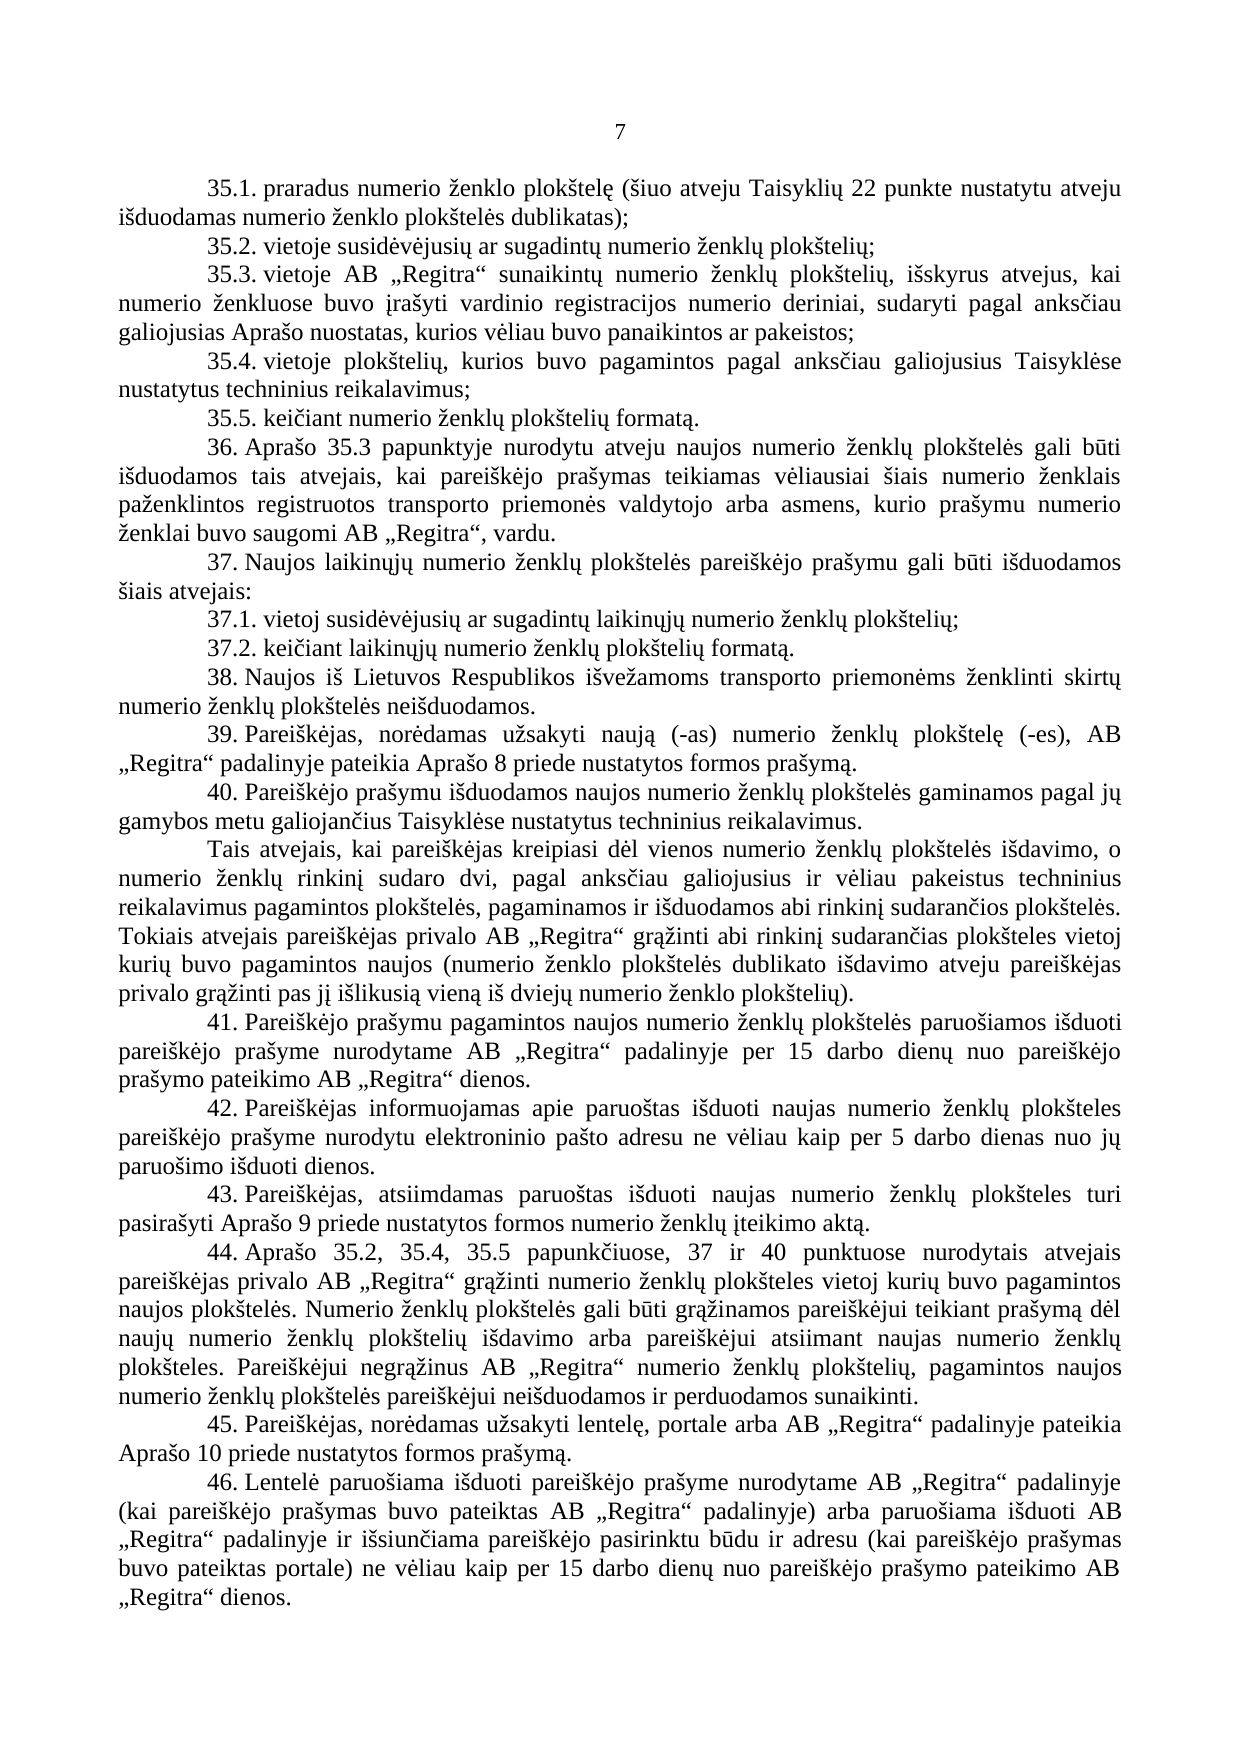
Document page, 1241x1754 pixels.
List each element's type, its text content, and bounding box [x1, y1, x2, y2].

text 43. Pareiškėjas, atsiimdamas paruoštas išduoti naujas numerio ženklų plokšteles turi pasirašyti Aprašo 9 priede nustatytos formos numerio ženklų įteikimo aktą. [118, 1179, 1122, 1237]
text 35.5. keičiant numerio ženklų plokštelių formatą. [118, 403, 1122, 432]
text 35.4. vietoje plokštelių, kurios buvo pagamintos pagal anksčiau galiojusius Taisyklėse nustatytus techninius reikalavimus; [118, 346, 1122, 403]
text 40. Pareiškėjo prašymu išduodamos naujos numerio ženklų plokštelės gaminamos pagal jų gamybos metu galiojančius Taisyklėse nustatytus techninius reikalavimus. [118, 777, 1122, 834]
text 39. Pareiškėjas, norėdamas užsakyti naują (-as) numerio ženklų plokštelę (-es), AB „Regitra“ padalinyje pateikia Aprašo 8 priede nustatytos formos prašymą. [118, 719, 1122, 777]
text 46. Lentelė paruošiama išduoti pareiškėjo prašyme nurodytame AB „Regitra“ padalinyje (kai pareiškėjo prašymas buvo pateiktas AB „Regitra“ padalinyje) arba paruošiama išduoti AB „Regitra“ padalinyje ir išsiunčiama pareiškėjo pasirinktu būdu ir adresu (kai pareiškėjo prašymas buvo pateiktas portale) ne vėliau kaip per 15 darbo dienų nuo pareiškėjo prašymo pateikimo AB „Regitra“ dienos. [118, 1467, 1122, 1611]
text 38. Naujos iš Lietuvos Respublikos išvežamoms transporto priemonėms ženklinti skirtų numerio ženklų plokštelės neišduodamos. [118, 662, 1122, 719]
text 41. Pareiškėjo prašymu pagamintos naujos numerio ženklų plokštelės paruošiamos išduoti pareiškėjo prašyme nurodytame AB „Regitra“ padalinyje per 15 darbo dienų nuo pareiškėjo prašymo pateikimo AB „Regitra“ dienos. [118, 1007, 1122, 1093]
text 37.1. vietoj susidėvėjusių ar sugadintų laikinųjų numerio ženklų plokštelių; [118, 604, 1122, 633]
text Tais atvejais, kai pareiškėjas kreipiasi dėl vienos numerio ženklų plokštelės išdavimo, o numerio ženklų rinkinį sudaro dvi, pagal anksčiau galiojusius ir vėliau pakeistus techninius reikalavimus pagamintos plokštelės, pagaminamos ir išduodamos abi rinkinį sudarančios plokštelės. Tokiais atvejais pareiškėjas privalo AB „Regitra“ grąžinti abi rinkinį sudarančias plokšteles vietoj kurių buvo pagamintos naujos (numerio ženklo plokštelės dublikato išdavimo atveju pareiškėjas privalo grąžinti pas jį išlikusią vieną iš dviejų numerio ženklo plokštelių). [118, 834, 1122, 1007]
text 35.2. vietoje susidėvėjusių ar sugadintų numerio ženklų plokštelių; [118, 231, 1122, 259]
text 37.2. keičiant laikinųjų numerio ženklų plokštelių formatą. [118, 633, 1122, 662]
text 45. Pareiškėjas, norėdamas užsakyti lentelę, portale arba AB „Regitra“ padalinyje pateikia Aprašo 10 priede nustatytos formos prašymą. [118, 1409, 1122, 1467]
text 42. Pareiškėjas informuojamas apie paruoštas išduoti naujas numerio ženklų plokšteles pareiškėjo prašyme nurodytu elektroninio pašto adresu ne vėliau kaip per 5 darbo dienas nuo jų paruošimo išduoti dienos. [118, 1093, 1122, 1179]
text 36. Aprašo 35.3 papunktyje nurodytu atveju naujos numerio ženklų plokštelės gali būti išduodamos tais atvejais, kai pareiškėjo prašymas teikiamas vėliausiai šiais numerio ženklais paženklintos registruotos transporto priemonės valdytojo arba asmens, kurio prašymu numerio ženklai buvo saugomi AB „Regitra“, vardu. [118, 432, 1122, 547]
text 35.3. vietoje AB „Regitra“ sunaikintų numerio ženklų plokštelių, išskyrus atvejus, kai numerio ženkluose buvo įrašyti vardinio registracijos numerio deriniai, sudaryti pagal anksčiau galiojusias Aprašo nuostatas, kurios vėliau buvo panaikintos ar pakeistos; [118, 259, 1122, 346]
text 44. Aprašo 35.2, 35.4, 35.5 papunkčiuose, 37 ir 40 punktuose nurodytais atvejais pareiškėjas privalo AB „Regitra“ grąžinti numerio ženklų plokšteles vietoj kurių buvo pagamintos naujos plokštelės. Numerio ženklų plokštelės gali būti grąžinamos pareiškėjui teikiant prašymą dėl naujų numerio ženklų plokštelių išdavimo arba pareiškėjui atsiimant naujas numerio ženklų plokšteles. Pareiškėjui negrąžinus AB „Regitra“ numerio ženklų plokštelių, pagamintos naujos numerio ženklų plokštelės pareiškėjui neišduodamos ir perduodamos sunaikinti. [118, 1237, 1122, 1409]
text 35.1. praradus numerio ženklo plokštelę (šiuo atveju Taisyklių 22 punkte nustatytu atveju išduodamas numerio ženklo plokštelės dublikatas); [118, 173, 1122, 231]
text 37. Naujos laikinųjų numerio ženklų plokštelės pareiškėjo prašymu gali būti išduodamos šiais atvejais: [118, 547, 1122, 604]
